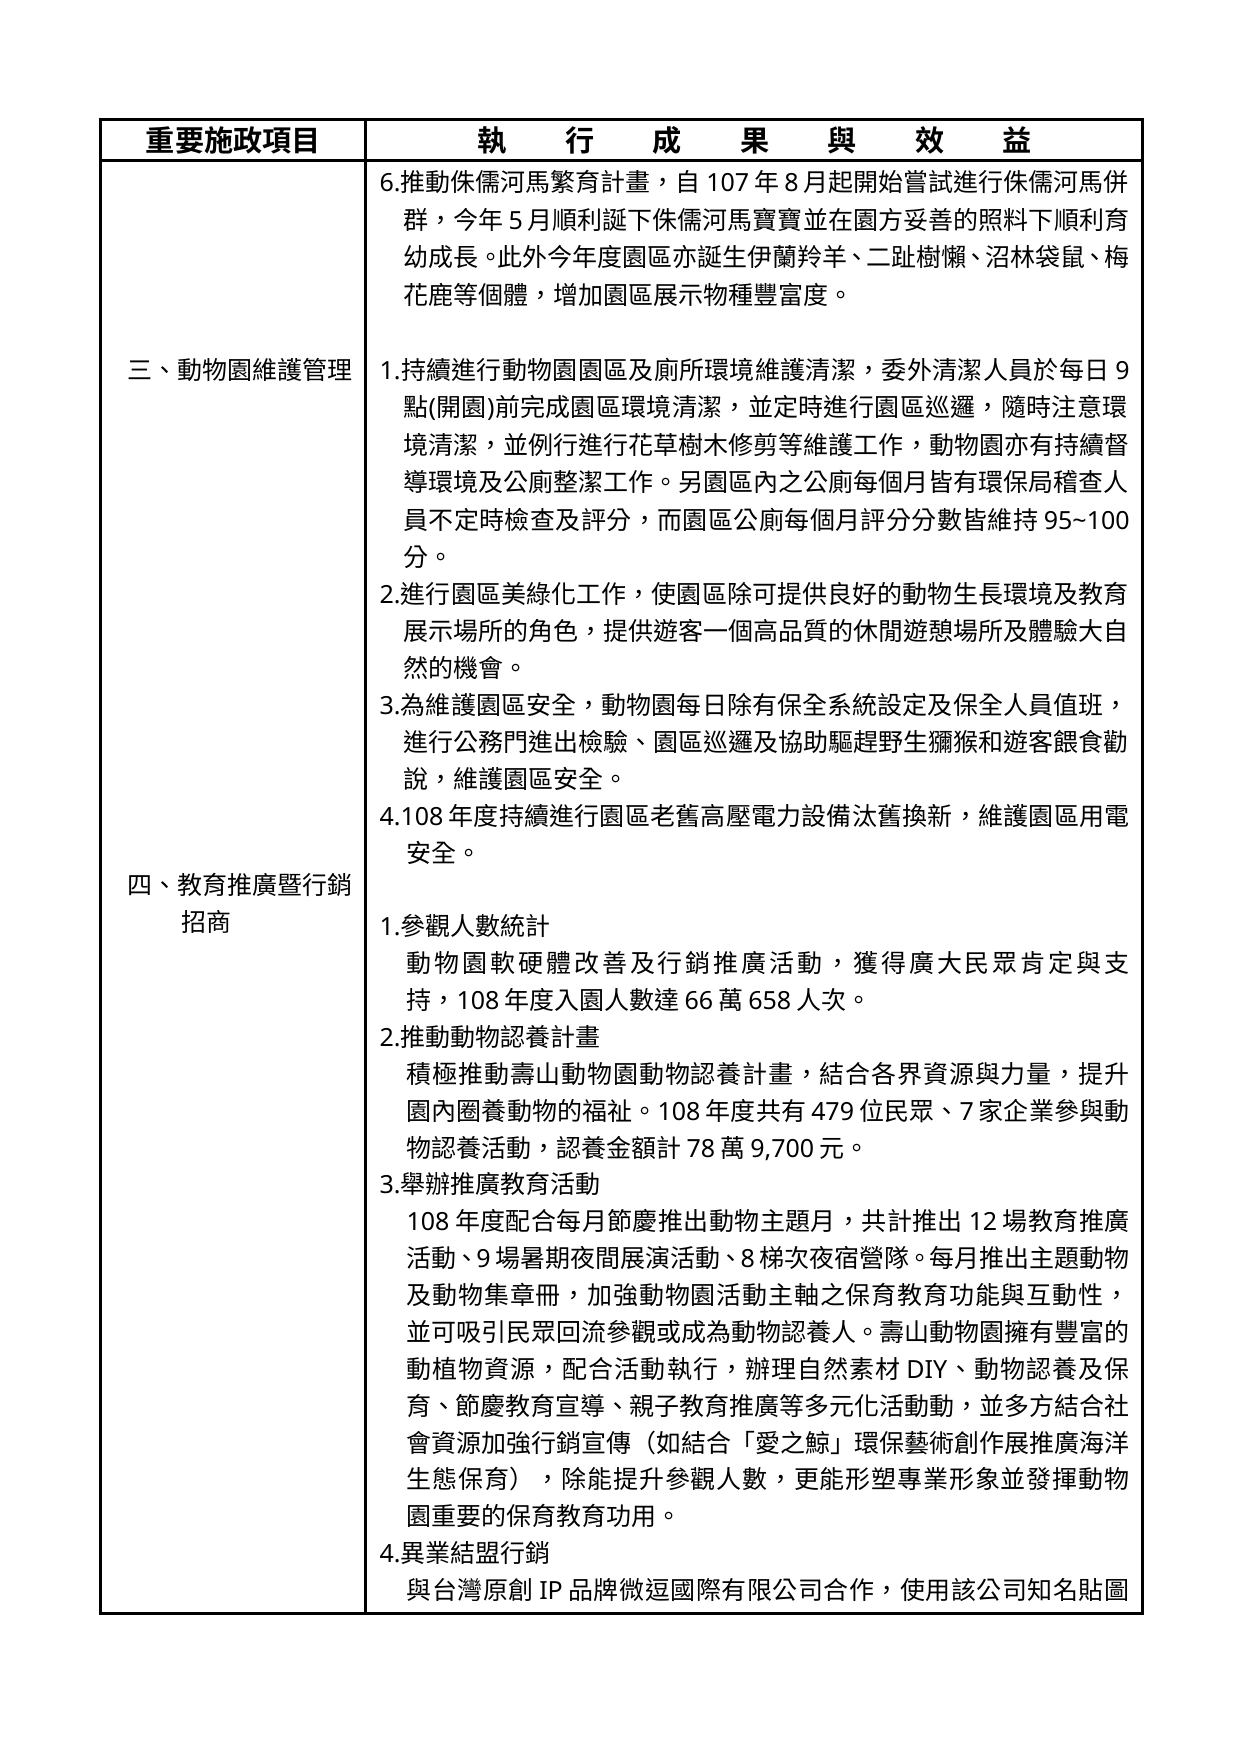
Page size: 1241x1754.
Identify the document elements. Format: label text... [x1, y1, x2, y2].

table_header 重要施政項目 [102, 121, 364, 159]
table_header 執 行 成 果 與 效 益 [367, 121, 1141, 159]
table_cell 三、動物園維護管理 四、教育推廣暨行銷招商 [102, 162, 364, 1612]
table_cell 6.推動侏儒河馬繁育計畫，自107年8月起開始嘗試進行侏儒河馬併群，今年5月順利誕下侏儒河馬寶寶並在園方妥善的照料下順利育幼成長。此外今年度園區亦誕生伊蘭羚羊、二趾樹懶、沼林袋鼠、梅花鹿等個體，增加園區展示物種豐富度。 1.持續進行動物園園區及廁所環境維護清潔，委外清潔人員於每日9點(開園)前完成園區環境清潔，並定時進行園區巡邏，隨時注意環境清潔，並例行進行花草樹木修剪等維護工作，動物園亦有持續督導環境及公廁整潔工作。另園區內之公廁每個月皆有環保局稽查人員不定時檢查及評分，而園區公廁每個月評分分數皆維持95~100分。 2.進行園區美綠化工作，使園區除可提供良好的動物生長環境及教育展示場所的角色，提供遊客一個高品質的休閒遊憩場所及體驗大自然的機會。 3.為維護園區安全，動物園每日除有保全系統設定及保全人員值班，進行公務門進出檢驗、園區巡邏及協助驅趕野生獼猴和遊客餵食勸說，維護園區安全。 4.108年度持續進行園區老舊高壓電力設備汰舊換新，維護園區用電安全。 1.參觀人數統計 動物園軟硬體改善及行銷推廣活動，獲得廣大民眾肯定與支持，108年度入園人數達66萬658人次。 2.推動動物認養計畫 積極推動壽山動物園動物認養計畫，結合各界資源與力量，提升園內圈養動物的福祉。108年度共有479位民眾、7家企業參與動物認養活動，認養金額計78萬9,700元。 3.舉辦推廣教育活動 108年度配合每月節慶推出動物主題月，共計推出12場教育推廣活動、9場暑期夜間展演活動、8梯次夜宿營隊。每月推出主題動物及動物集章冊，加強動物園活動主軸之保育教育功能與互動性，並可吸引民眾回流參觀或成為動物認養人。壽山動物園擁有豐富的動植物資源，配合活動執行，辦理自然素材DIY、動物認養及保育、節慶教育宣導、親子教育推廣等多元化活動動，並多方結合社會資源加強行銷宣傳（如結合「愛之鯨」環保藝術創作展推廣海洋生態保育），除能提升參觀人數，更能形塑專業形象並發揮動物園重要的保育教育功用。 4.異業結盟行銷 與台灣原創IP品牌微逗國際有限公司合作，使用該公司知名貼圖 [367, 162, 1141, 1612]
